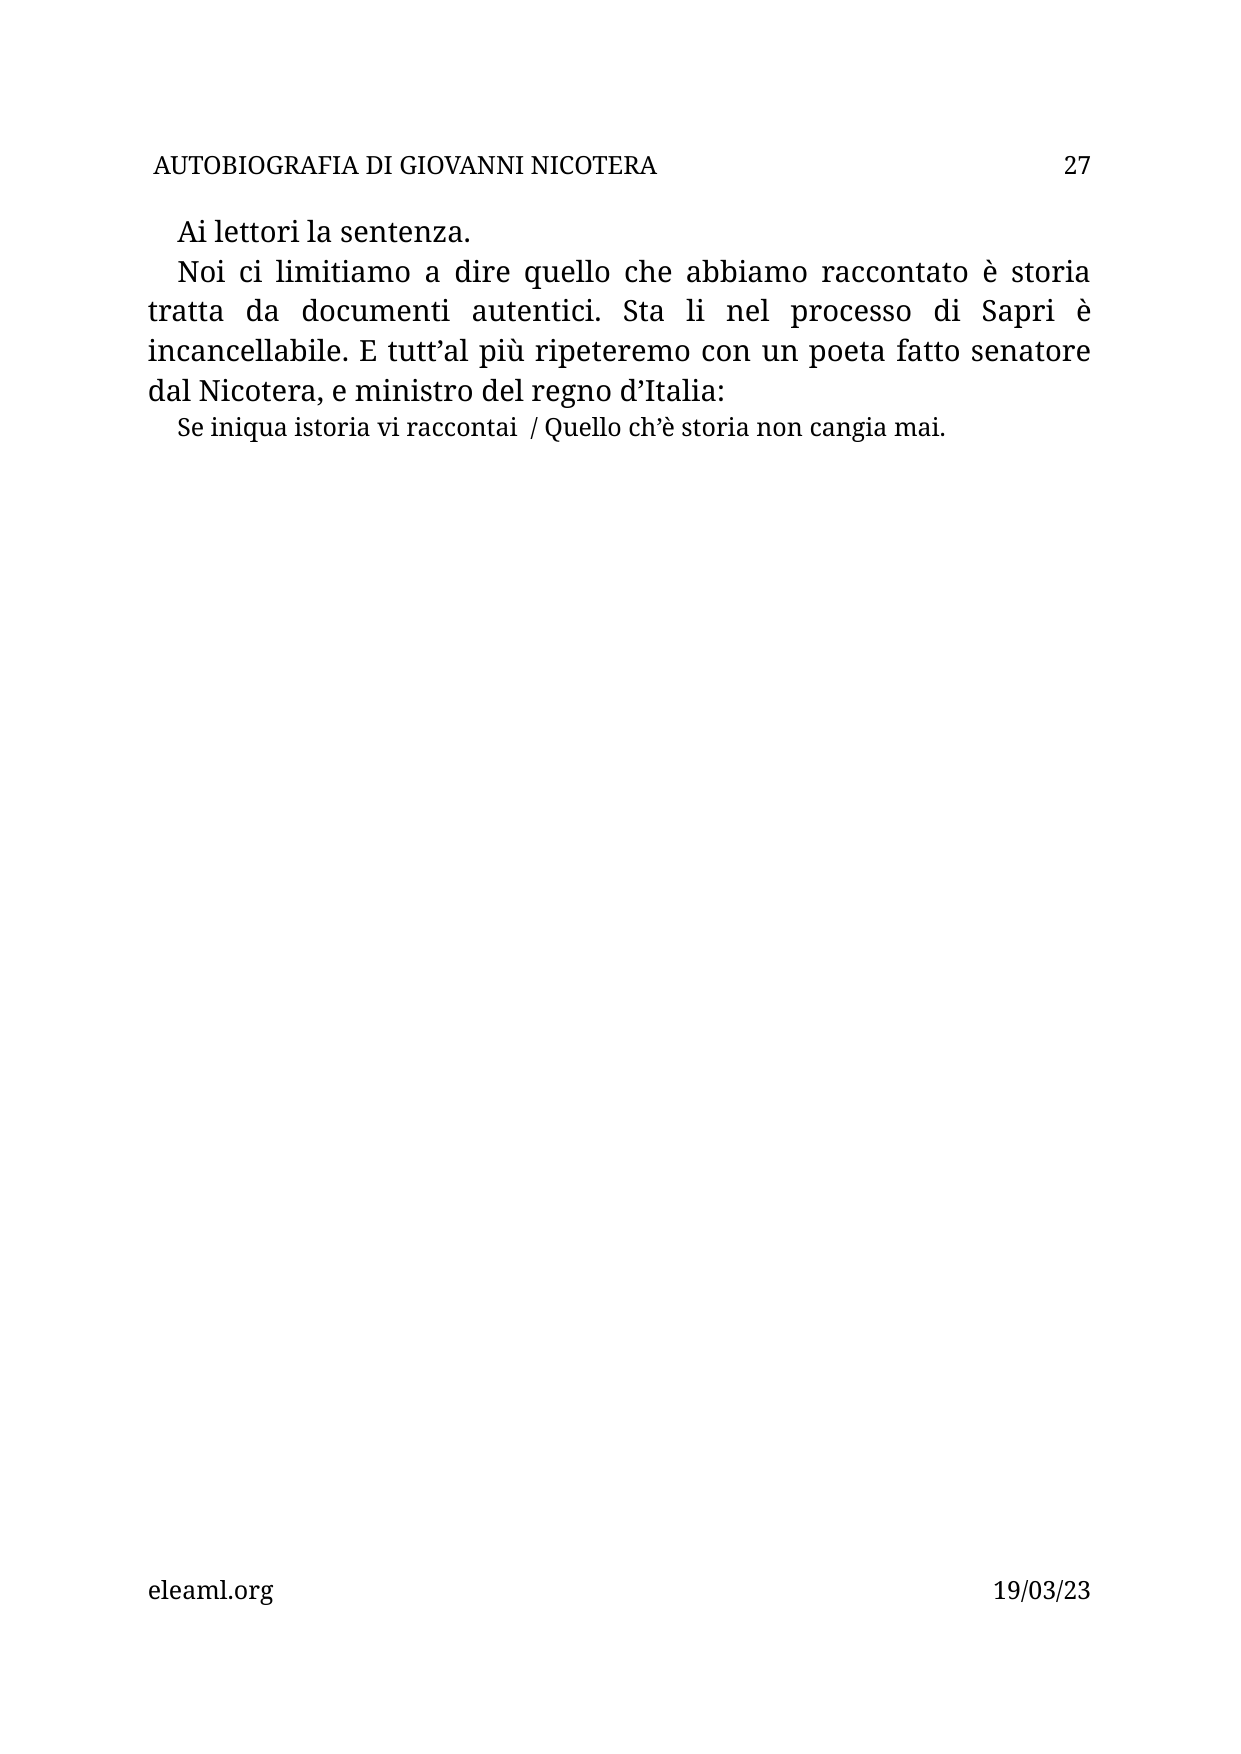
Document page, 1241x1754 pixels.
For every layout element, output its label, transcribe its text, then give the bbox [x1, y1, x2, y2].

text Se iniqua istoria vi raccontai / Quello ch’è storia non cangia mai. [148, 409, 1093, 444]
text Ai lettori la sentenza. [148, 211, 1093, 251]
text Noi ci limitiamo a dire quello che abbiamo raccontato è storia tratta da documenti autentici. Sta li nel processo di Sapri è incancellabile. E tutt’al più ripeteremo con un poeta fatto senatore dal Nicotera, e ministro del regno d’Italia: [148, 251, 1093, 409]
